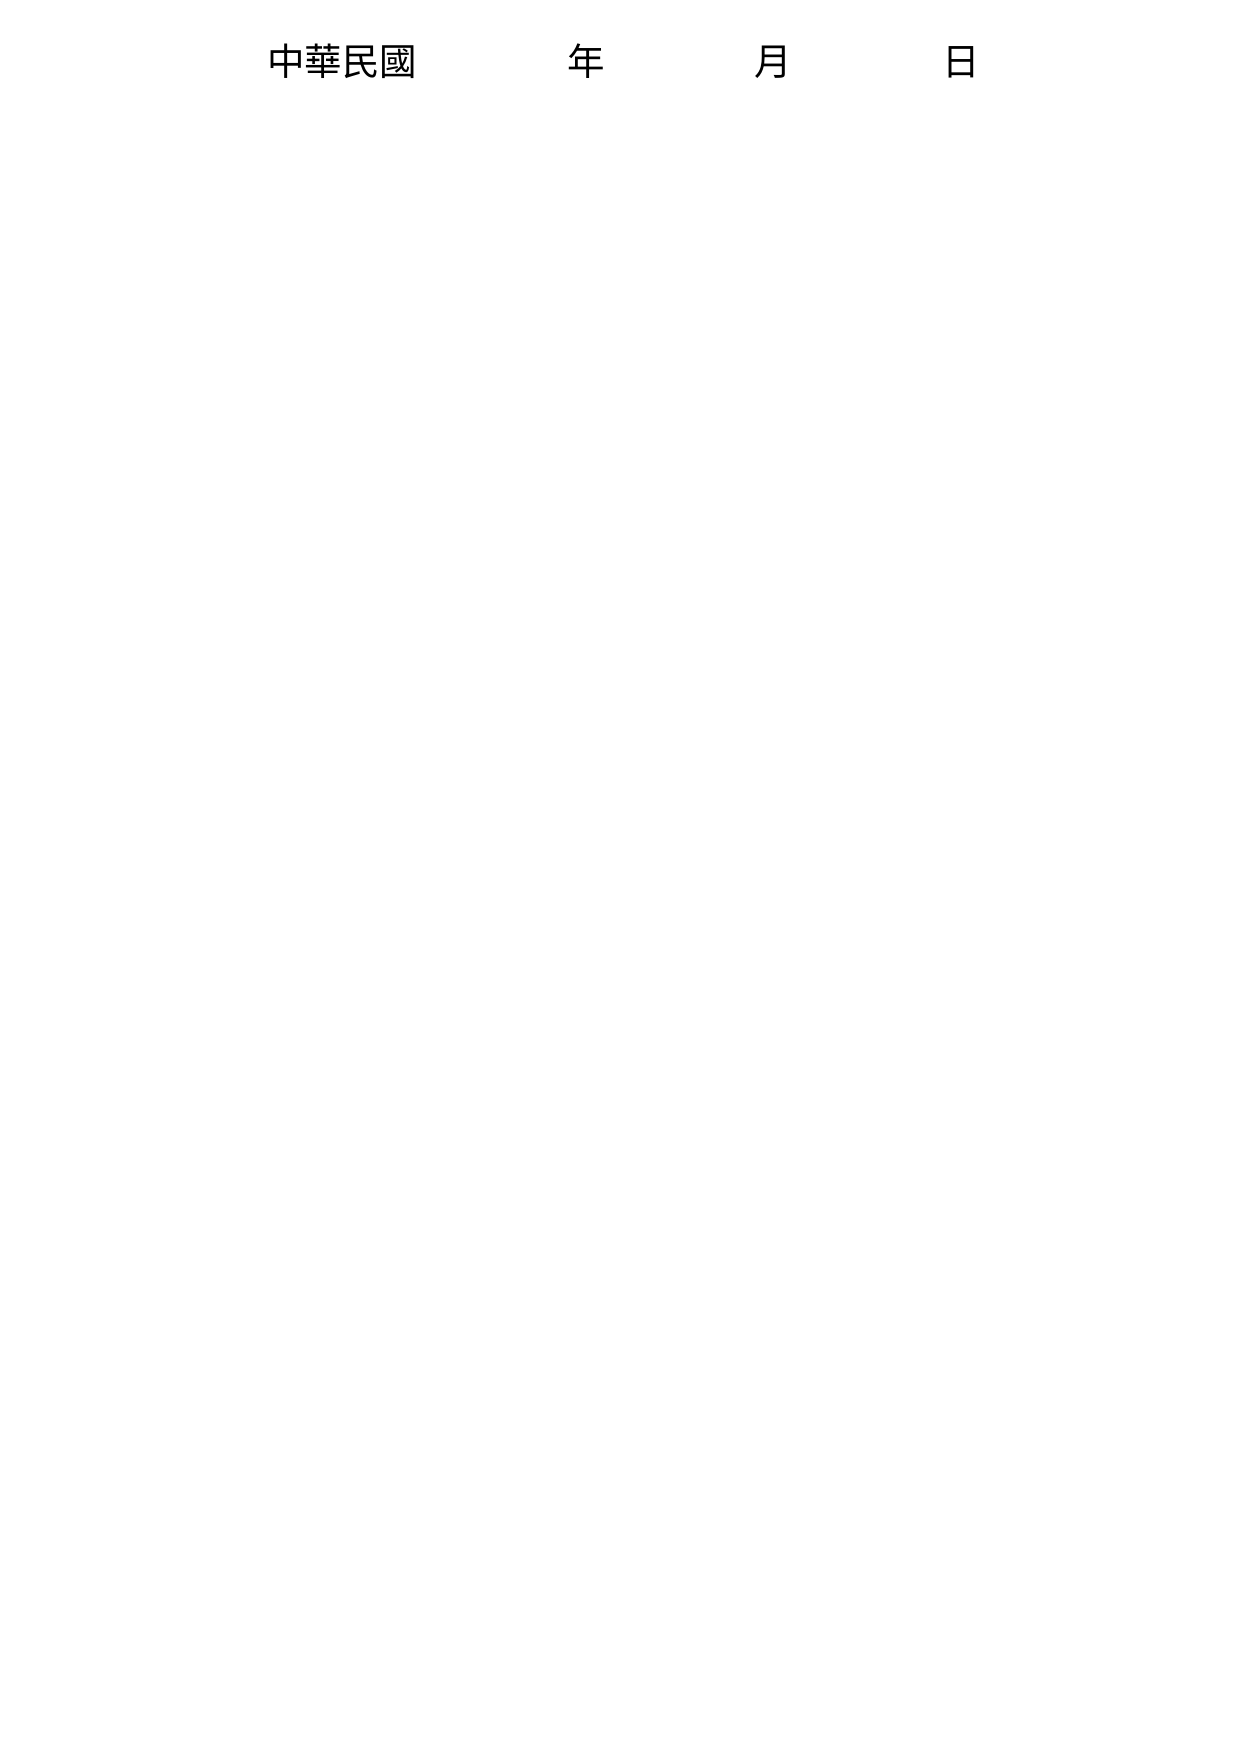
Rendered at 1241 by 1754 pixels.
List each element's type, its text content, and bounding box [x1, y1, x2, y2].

text 中華民國 年 月 日 [77, 17, 1169, 79]
